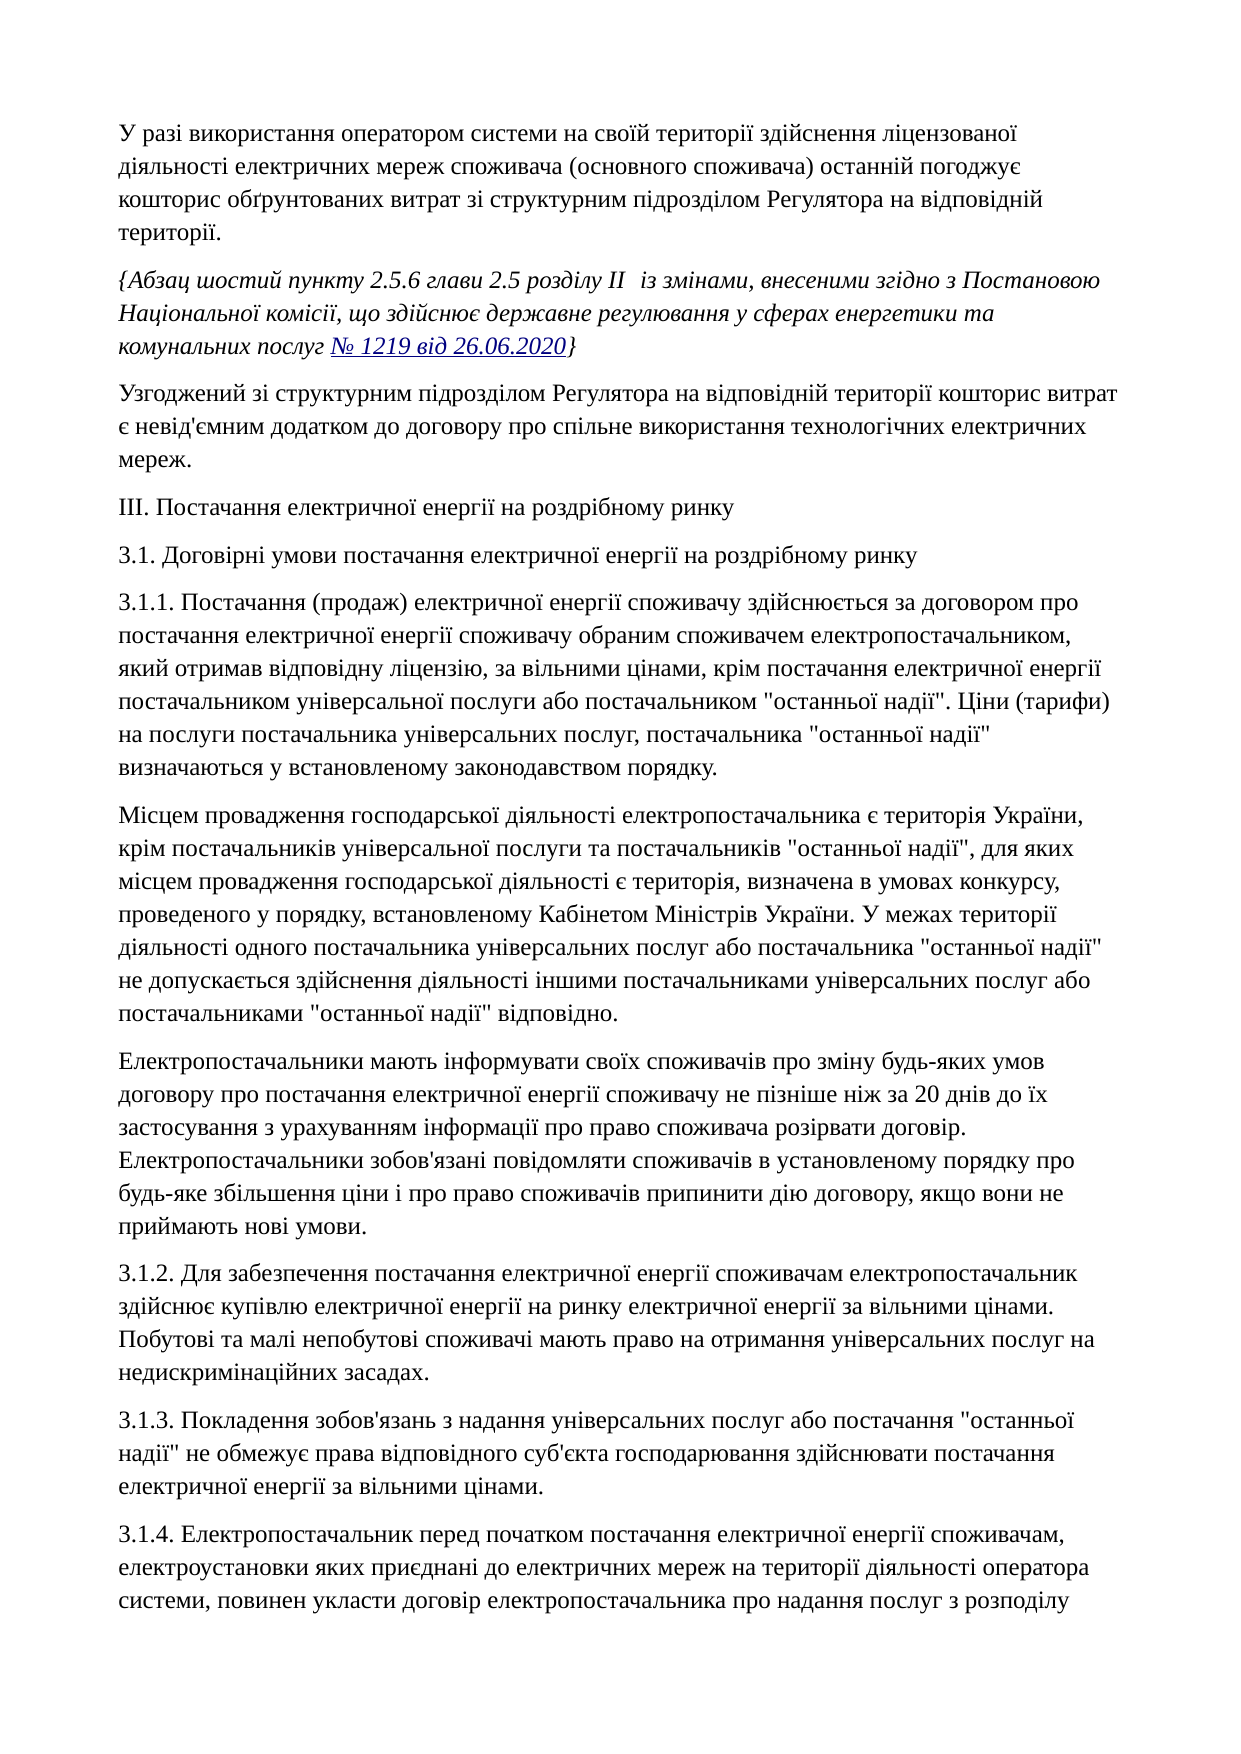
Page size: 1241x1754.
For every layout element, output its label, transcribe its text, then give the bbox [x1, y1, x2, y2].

text 3.1.3. Покладення зобов'язань з надання універсальних послуг або постачання "останньої надії" не обмежує права відповідного суб'єкта господарювання здійснювати постачання електричної енергії за вільними цінами. [118, 1405, 1122, 1500]
text 3.1.1. Постачання (продаж) електричної енергії споживачу здійснюється за договором про постачання електричної енергії споживачу обраним споживачем електропостачальником, який отримав відповідну ліцензію, за вільними цінами, крім постачання електричної енергії постачальником універсальної послуги або постачальником "останньої надії". Ціни (тарифи) на послуги постачальника універсальних послуг, постачальника "останньої надії" визначаються у встановленому законодавством порядку. [118, 587, 1122, 781]
text Електропостачальники мають інформувати своїх споживачів про зміну будь-яких умов договору про постачання електричної енергії споживачу не пізніше ніж за 20 днів до їх застосування з урахуванням інформації про право споживача розірвати договір. Електропостачальники зобов'язані повідомляти споживачів в установленому порядку про будь-яке збільшення ціни і про право споживачів припинити дію договору, якщо вони не приймають нові умови. [118, 1046, 1122, 1239]
text У разі використання оператором системи на своїй території здійснення ліцензованої діяльності електричних мереж споживача (основного споживача) останній погоджує кошторис обґрунтованих витрат зі структурним підрозділом Регулятора на відповідній території. [118, 118, 1122, 246]
text 3.1. Договірні умови постачання електричної енергії на роздрібному ринку [118, 540, 1122, 568]
text 3.1.2. Для забезпечення постачання електричної енергії споживачам електропостачальник здійснює купівлю електричної енергії на ринку електричної енергії за вільними цінами. Побутові та малі непобутові споживачі мають право на отримання універсальних послуг на недискримінаційних засадах. [118, 1258, 1122, 1386]
text Місцем провадження господарської діяльності електропостачальника є територія України, крім постачальників універсальної послуги та постачальників "останньої надії", для яких місцем провадження господарської діяльності є територія, визначена в умовах конкурсу, проведеного у порядку, встановленому Кабінетом Міністрів України. У межах території діяльності одного постачальника універсальних послуг або постачальника "останньої надії" не допускається здійснення діяльності іншими постачальниками універсальних послуг або постачальниками "останньої надії" відповідно. [118, 800, 1122, 1027]
text Узгоджений зі структурним підрозділом Регулятора на відповідній території кошторис витрат є невід'ємним додатком до договору про спільне використання технологічних електричних мереж. [118, 378, 1122, 473]
text {Абзац шостий пункту 2.5.6 глави 2.5 розділу II із змінами, внесеними згідно з Постановою Національної комісії, що здійснює державне регулювання у сферах енергетики та комунальних послуг № 1219 від 26.06.2020} [118, 265, 1122, 359]
text 3.1.4. Електропостачальник перед початком постачання електричної енергії споживачам, електроустановки яких приєднані до електричних мереж на території діяльності оператора системи, повинен укласти договір електропостачальника про надання послуг з розподілу [118, 1519, 1122, 1613]
text III. Постачання електричної енергії на роздрібному ринку [118, 492, 1122, 521]
